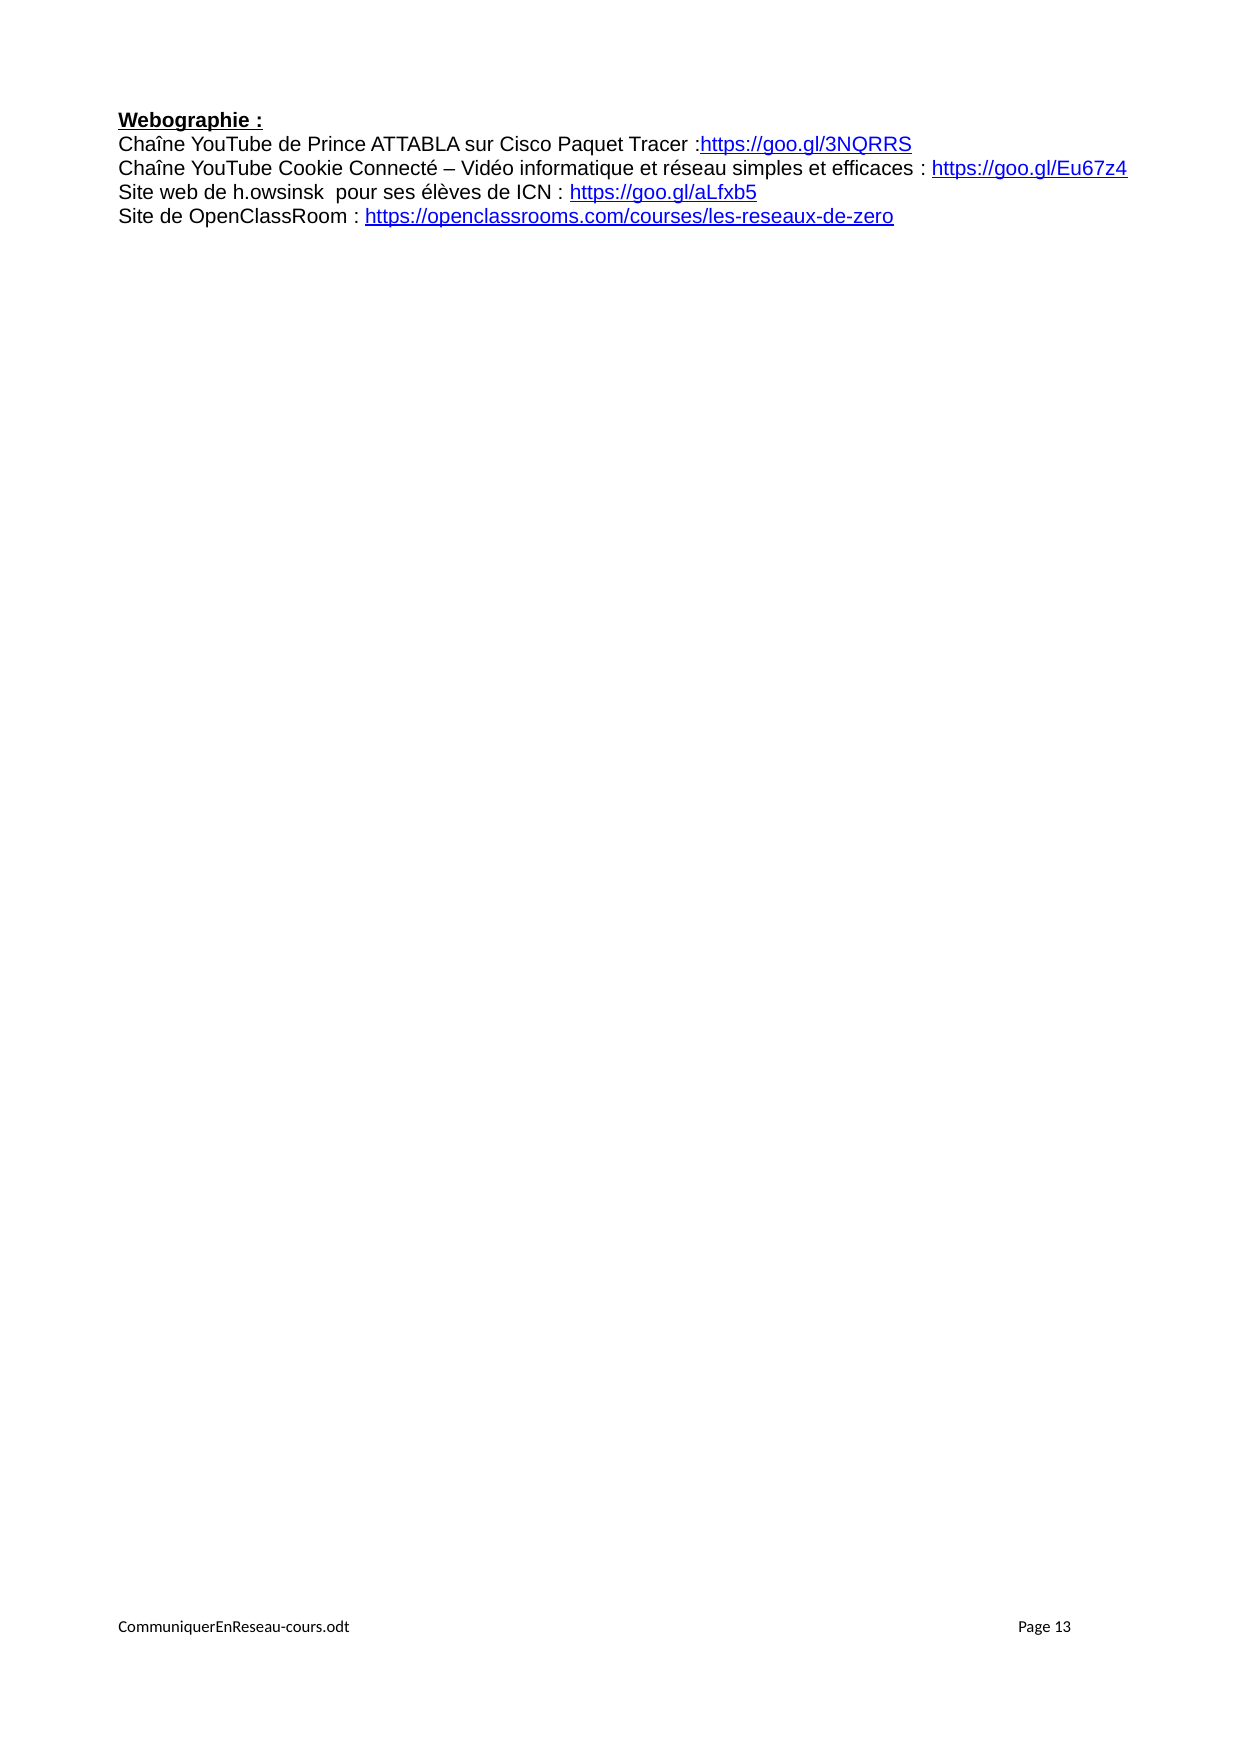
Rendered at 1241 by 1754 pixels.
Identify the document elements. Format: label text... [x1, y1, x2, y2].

text Chaîne YouTube de Prince ATTABLA sur Cisco Paquet Tracer :https://goo.gl/3NQRRS [118, 132, 1122, 156]
text Site de OpenClassRoom : https://openclassrooms.com/courses/les-reseaux-de-zero [118, 203, 1122, 227]
text Webographie : [118, 108, 1122, 132]
text Chaîne YouTube Cookie Connecté – Vidéo informatique et réseau simples et efficaces : https://goo.gl/Eu67z4 [118, 156, 1157, 179]
text Site web de h.owsinsk pour ses élèves de ICN : https://goo.gl/aLfxb5 [118, 179, 1122, 203]
